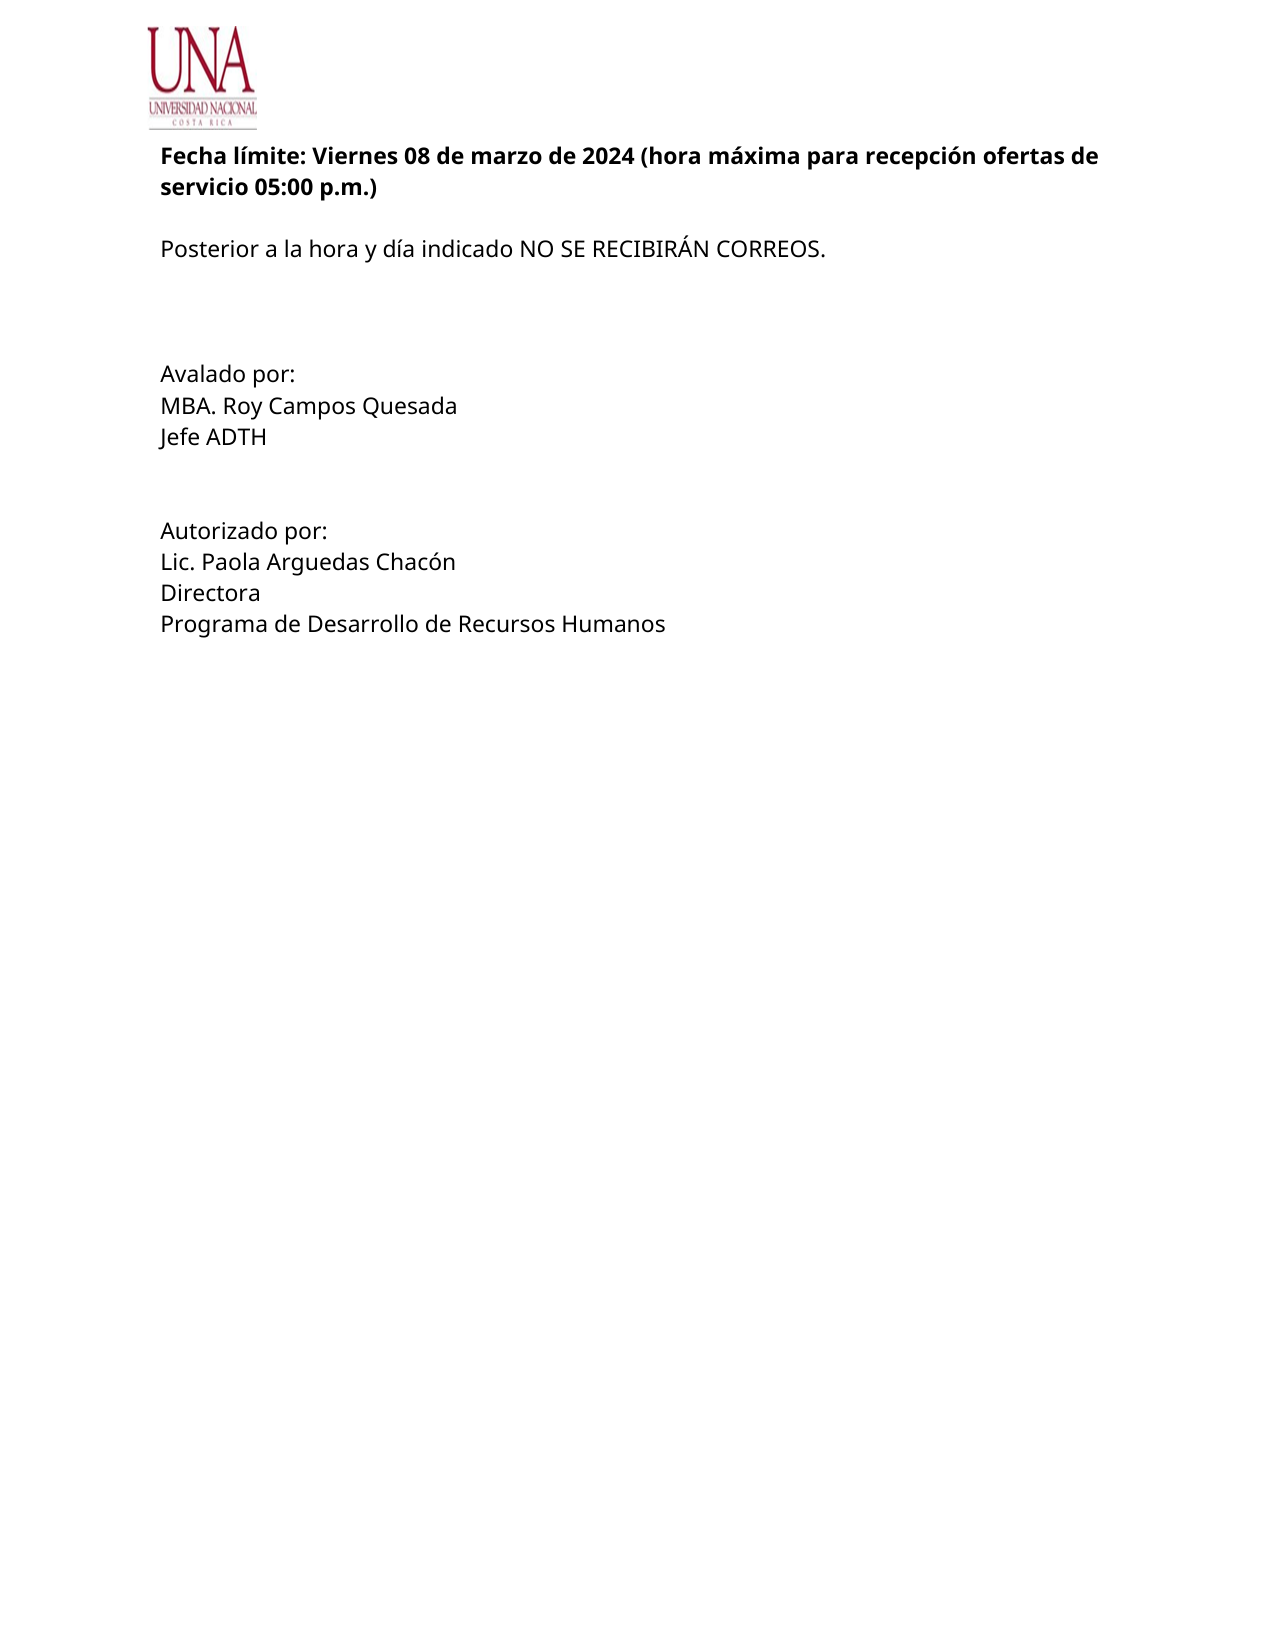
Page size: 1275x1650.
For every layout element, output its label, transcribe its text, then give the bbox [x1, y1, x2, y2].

text Avalado por: MBA. Roy Campos Quesada Jefe ADTH Autorizado por: Lic. Paola Arguedas Chacón Directora Programa de Desarrollo de Recursos Humanos [160, 358, 1133, 639]
text Fecha límite: Viernes 08 de marzo de 2024 (hora máxima para recepción ofertas de servicio 05:00 p.m.) [160, 139, 1133, 202]
text Posterior a la hora y día indicado NO SE RECIBIRÁN CORREOS. [160, 233, 1133, 264]
